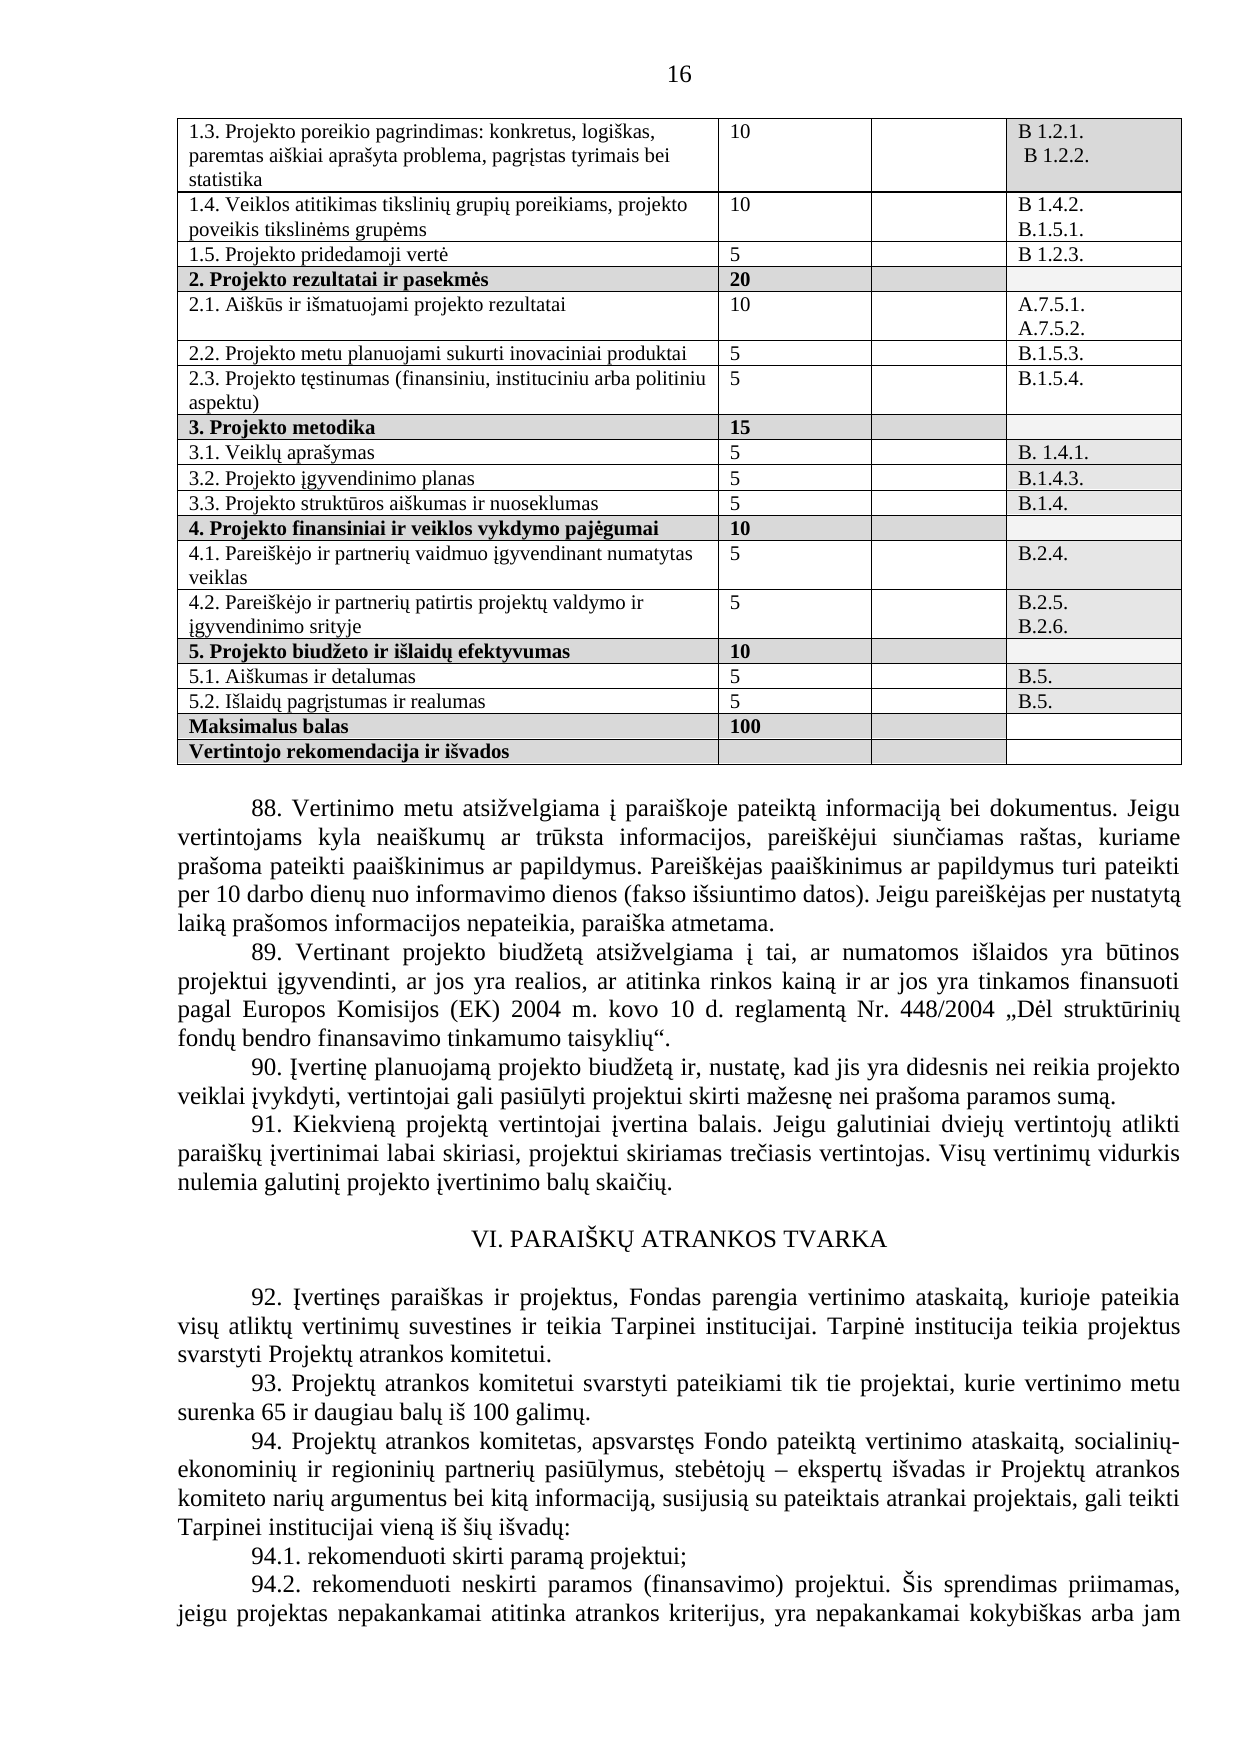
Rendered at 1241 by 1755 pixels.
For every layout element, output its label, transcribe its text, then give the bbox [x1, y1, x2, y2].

table_cell 5 [719, 341, 871, 365]
table_cell 2.1. Aiškūs ir išmatuojami projekto rezultatai [178, 292, 718, 340]
table_cell A.7.5.1. A.7.5.2. [1007, 292, 1181, 340]
table_cell 3.3. Projekto struktūros aiškumas ir nuoseklumas [178, 491, 718, 514]
text 88. Vertinimo metu atsižvelgiama į paraiškoje pateiktą informaciją bei dokumentus. Jeigu vertintojams kyla neaiškumų ar trūksta informacijos, pareiškėjui siunčiamas raštas, kuriame prašoma pateikti paaiškinimus ar papildymus. Pareiškėjas paaiškinimus ar papildymus turi pateikti per 10 darbo dienų nuo informavimo dienos (fakso išsiuntimo datos). Jeigu pareiškėjas per nustatytą laiką prašomos informacijos nepateikia, paraiška atmetama. [177, 793, 1181, 937]
table_cell [872, 415, 1006, 439]
table_cell 2. Projekto rezultatai ir pasekmės [178, 267, 718, 291]
table_cell 1.3. Projekto poreikio pagrindimas: konkretus, logiškas, paremtas aiškiai aprašyta problema, pagrįstas tyrimais bei statistika [178, 119, 718, 191]
table_cell [872, 193, 1006, 241]
table_cell 4.1. Pareiškėjo ir partnerių vaidmuo įgyvendinant numatytas veiklas [178, 541, 718, 589]
table_cell 3.2. Projekto įgyvendinimo planas [178, 465, 718, 489]
table_cell 10 [719, 193, 871, 241]
table_cell B.1.5.3. [1007, 341, 1181, 365]
table_cell [872, 366, 1006, 414]
table_cell [1007, 267, 1181, 291]
table_cell [872, 119, 1006, 191]
table_cell 5.2. Išlaidų pagrįstumas ir realumas [178, 689, 718, 713]
text 89. Vertinant projekto biudžetą atsižvelgiama į tai, ar numatomos išlaidos yra būtinos projektui įgyvendinti, ar jos yra realios, ar atitinka rinkos kainą ir ar jos yra tinkamos finansuoti pagal Europos Komisijos (EK) 2004 m. kovo 10 d. reglamentą Nr. 448/2004 „Dėl struktūrinių fondų bendro finansavimo tinkamumo taisyklių“. [177, 937, 1181, 1052]
text 94.2. rekomenduoti neskirti paramos (finansavimo) projektui. Šis sprendimas priimamas, jeigu projektas nepakankamai atitinka atrankos kriterijus, yra nepakankamai kokybiškas arba jam [177, 1569, 1181, 1627]
table_cell [719, 740, 871, 763]
table_cell 4. Projekto finansiniai ir veiklos vykdymo pajėgumai [178, 516, 718, 540]
table_cell 4.2. Pareiškėjo ir partnerių patirtis projektų valdymo ir įgyvendinimo srityje [178, 590, 718, 638]
table_cell [872, 590, 1006, 638]
text 92. Įvertinęs paraiškas ir projektus, Fondas parengia vertinimo ataskaitą, kurioje pateikia visų atliktų vertinimų suvestines ir teikia Tarpinei institucijai. Tarpinė institucija teikia projektus svarstyti Projektų atrankos komitetui. [177, 1282, 1181, 1368]
table_cell 5 [719, 590, 871, 638]
table_cell 3. Projekto metodika [178, 415, 718, 439]
table_cell 5.1. Aiškumas ir detalumas [178, 664, 718, 688]
table_cell 3.1. Veiklų aprašymas [178, 440, 718, 464]
table_cell Vertintojo rekomendacija ir išvados [178, 740, 718, 763]
table_cell [872, 516, 1006, 540]
table_cell [872, 639, 1006, 663]
text VI. PARAIŠKŲ ATRANKOS TVARKA [177, 1224, 1181, 1253]
table_cell B.1.4. [1007, 491, 1181, 514]
table_cell 1.4. Veiklos atitikimas tikslinių grupių poreikiams, projekto poveikis tikslinėms grupėms [178, 193, 718, 241]
table_cell [872, 242, 1006, 266]
table_cell B 1.2.1. B 1.2.2. [1007, 119, 1181, 191]
table_cell Maksimalus balas [178, 714, 718, 738]
table_cell 100 [719, 714, 871, 738]
text 93. Projektų atrankos komitetui svarstyti pateikiami tik tie projektai, kurie vertinimo metu surenka 65 ir daugiau balų iš 100 galimų. [177, 1368, 1181, 1426]
table_cell 5 [719, 440, 871, 464]
table_cell [1007, 740, 1181, 763]
text 94. Projektų atrankos komitetas, apsvarstęs Fondo pateiktą vertinimo ataskaitą, socialinių-ekonominių ir regioninių partnerių pasiūlymus, stebėtojų – ekspertų išvadas ir Projektų atrankos komiteto narių argumentus bei kitą informaciją, susijusią su pateiktais atrankai projektais, gali teikti Tarpinei institucijai vieną iš šių išvadų: [177, 1426, 1181, 1541]
table_cell B.1.4.3. [1007, 465, 1181, 489]
table_cell B.5. [1007, 689, 1181, 713]
table_cell [1007, 415, 1181, 439]
table_cell B.2.4. [1007, 541, 1181, 589]
text 90. Įvertinę planuojamą projekto biudžetą ir, nustatę, kad jis yra didesnis nei reikia projekto veiklai įvykdyti, vertintojai gali pasiūlyti projektui skirti mažesnę nei prašoma paramos sumą. [177, 1052, 1181, 1109]
table_cell 5. Projekto biudžeto ir išlaidų efektyvumas [178, 639, 718, 663]
table_cell 2.3. Projekto tęstinumas (finansiniu, instituciniu arba politiniu aspektu) [178, 366, 718, 414]
table_cell B.5. [1007, 664, 1181, 688]
table_cell 1.5. Projekto pridedamoji vertė [178, 242, 718, 266]
table_cell 2.2. Projekto metu planuojami sukurti inovaciniai produktai [178, 341, 718, 365]
table_cell [872, 341, 1006, 365]
table_cell B 1.2.3. [1007, 242, 1181, 266]
text 91. Kiekvieną projektą vertintojai įvertina balais. Jeigu galutiniai dviejų vertintojų atlikti paraiškų įvertinimai labai skiriasi, projektui skiriamas trečiasis vertintojas. Visų vertinimų vidurkis nulemia galutinį projekto įvertinimo balų skaičių. [177, 1109, 1181, 1196]
table_cell 5 [719, 465, 871, 489]
table_cell [872, 714, 1006, 738]
table_cell [872, 740, 1006, 763]
table_cell [872, 664, 1006, 688]
table_cell [872, 689, 1006, 713]
table_cell B. 1.4.1. [1007, 440, 1181, 464]
table_cell 5 [719, 242, 871, 266]
table_cell 15 [719, 415, 871, 439]
table_cell B.1.5.4. [1007, 366, 1181, 414]
table_cell 20 [719, 267, 871, 291]
table_cell 5 [719, 689, 871, 713]
table_cell 5 [719, 366, 871, 414]
table_cell 5 [719, 541, 871, 589]
table_cell [1007, 516, 1181, 540]
table_cell [872, 465, 1006, 489]
table_cell B 1.4.2. B.1.5.1. [1007, 193, 1181, 241]
table_cell [1007, 714, 1181, 738]
table_cell B.2.5. B.2.6. [1007, 590, 1181, 638]
table_cell 5 [719, 664, 871, 688]
table_cell 10 [719, 119, 871, 191]
table_cell [872, 491, 1006, 514]
text 94.1. rekomenduoti skirti paramą projektui; [177, 1541, 1181, 1569]
table_cell [1007, 639, 1181, 663]
table_cell [872, 541, 1006, 589]
table_cell 10 [719, 516, 871, 540]
table_cell [872, 440, 1006, 464]
table_cell 10 [719, 292, 871, 340]
table_cell [872, 292, 1006, 340]
table_cell 5 [719, 491, 871, 514]
table_cell [872, 267, 1006, 291]
table_cell 10 [719, 639, 871, 663]
